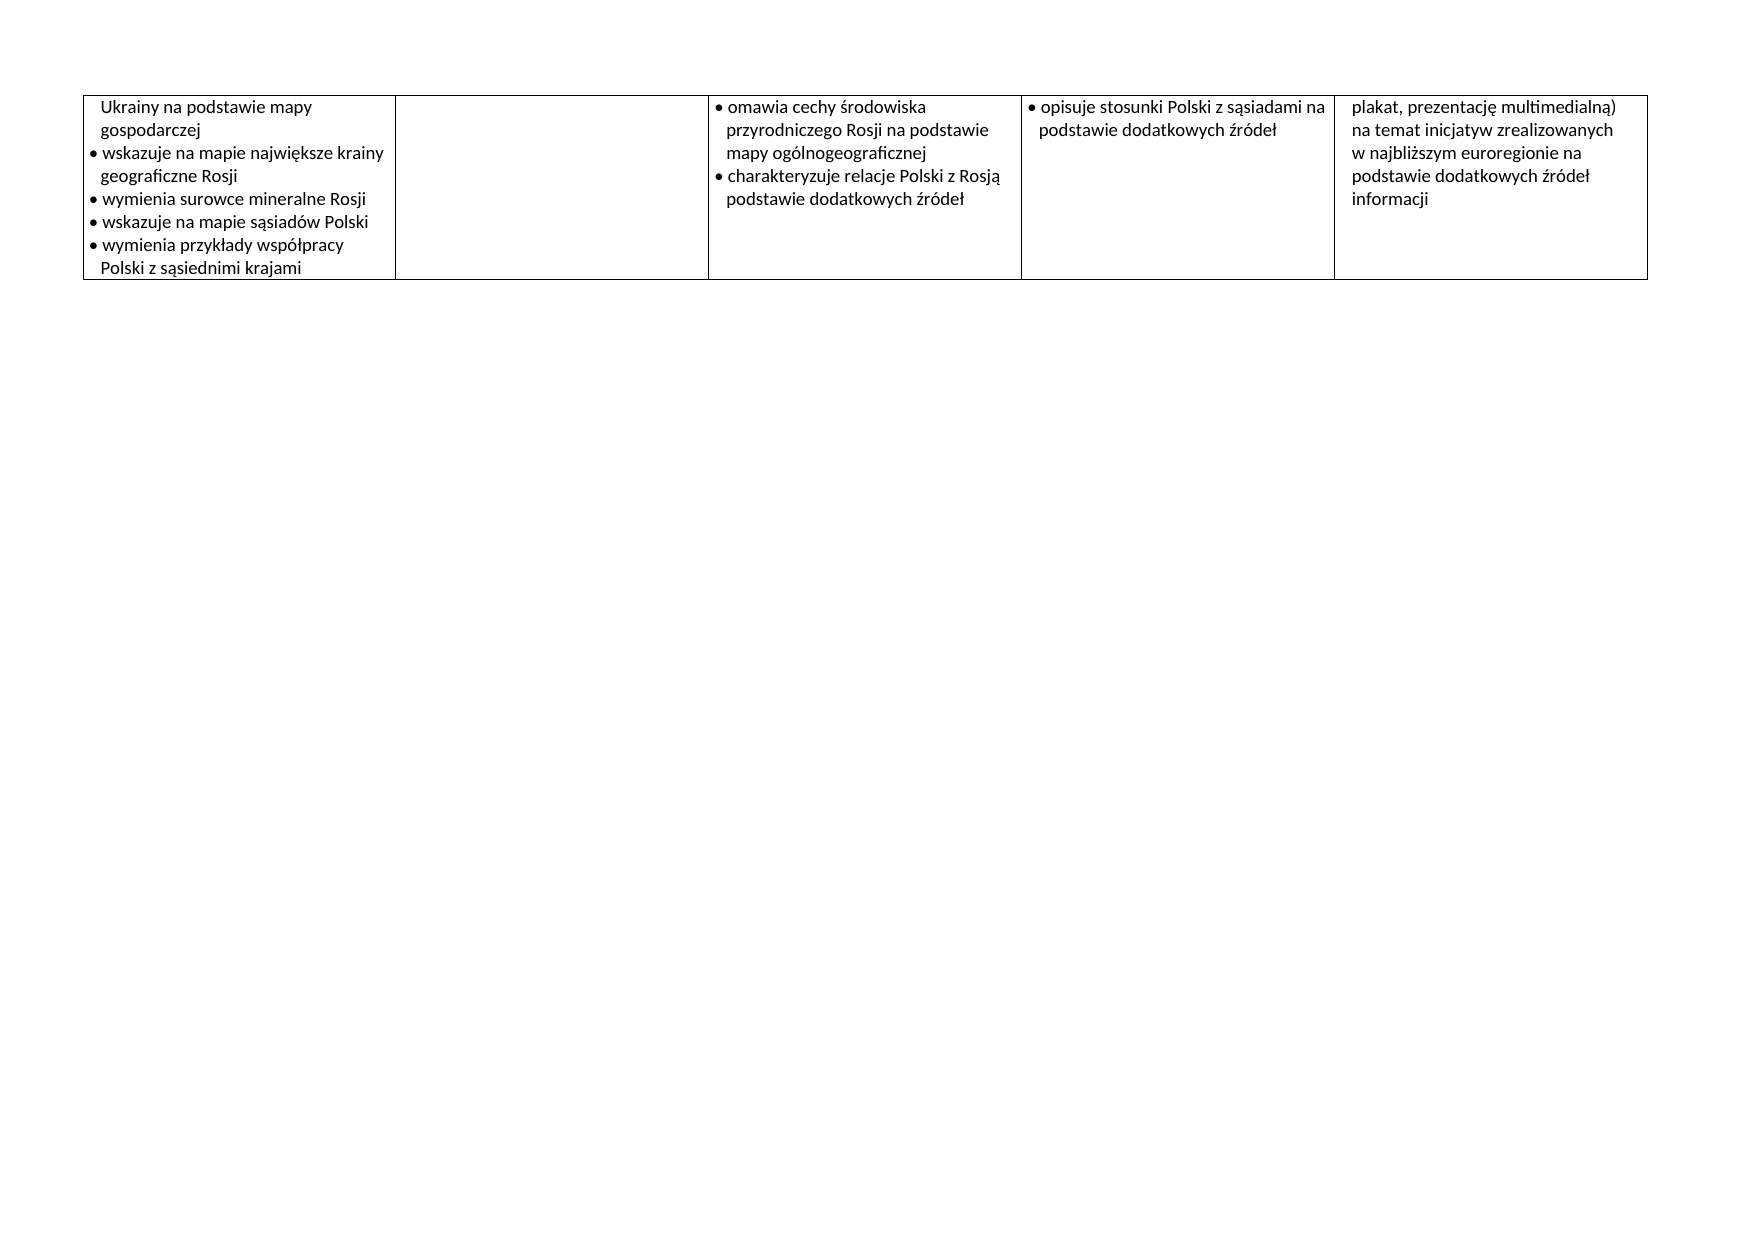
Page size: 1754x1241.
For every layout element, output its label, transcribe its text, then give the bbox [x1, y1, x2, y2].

table_cell plakat, prezentację multimedialną) na temat inicjatyw zrealizowanych w najbliższym euroregionie na podstawie dodatkowych źródeł informacji [1335, 96, 1647, 279]
table_cell [396, 96, 708, 279]
table_cell Ukrainy na podstawie mapy gospodarczej • wskazuje na mapie największe krainy geograficzne Rosji • wymienia surowce mineralne Rosji • wskazuje na mapie sąsiadów Polski • wymienia przykłady współpracy Polski z sąsiednimi krajami [84, 96, 395, 279]
table_cell • omawia cechy środowiska przyrodniczego Rosji na podstawie mapy ogólnogeograficznej • charakteryzuje relacje Polski z Rosją podstawie dodatkowych źródeł [709, 96, 1021, 279]
table_cell • opisuje stosunki Polski z sąsiadami na podstawie dodatkowych źródeł [1022, 96, 1334, 279]
